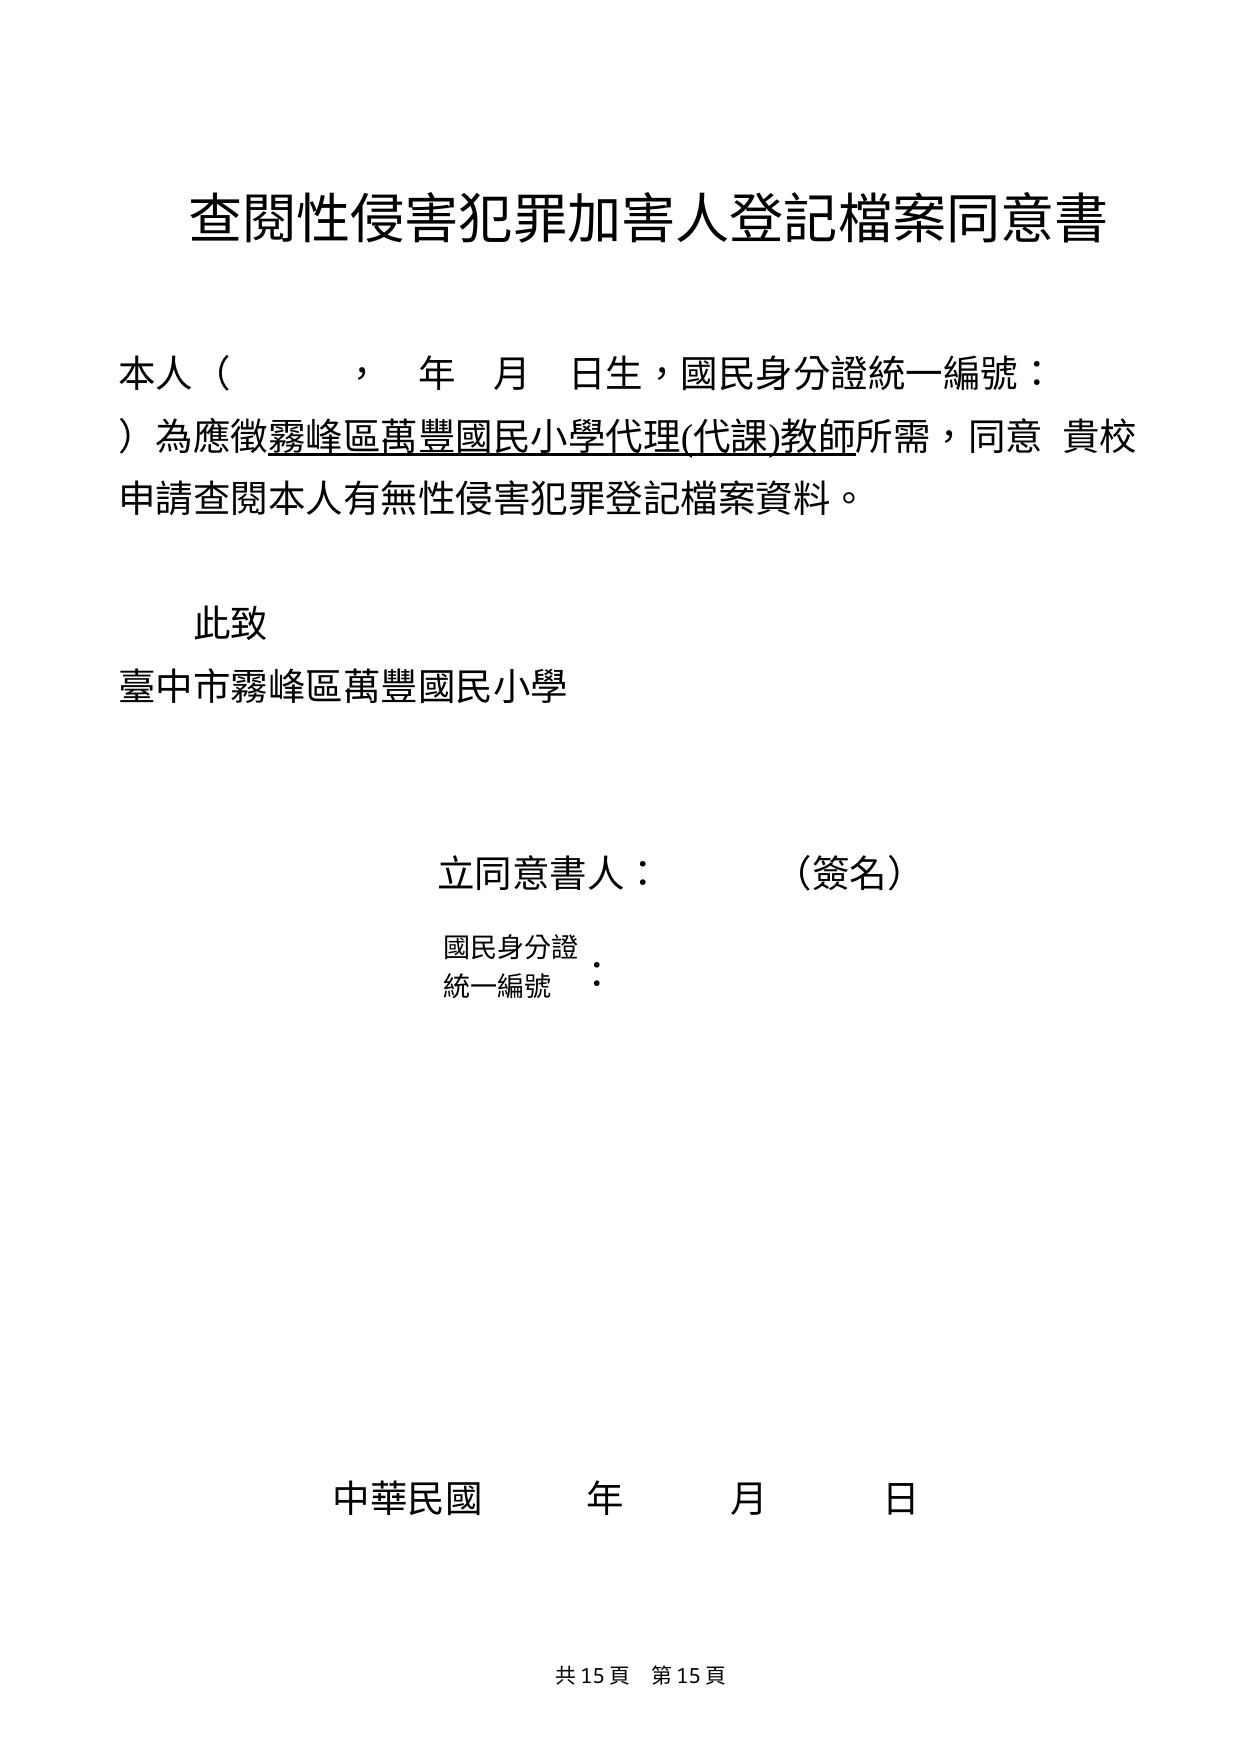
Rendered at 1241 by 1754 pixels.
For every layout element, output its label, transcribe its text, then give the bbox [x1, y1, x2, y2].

text 臺中市霧峰區萬豐國民小學 [118, 642, 1162, 705]
text 本人（ ， 年 月 日生，國民身分證統一編號： ）為應徵霧峰區萬豐國民小學代理(代課)教師所需，同意 貴校申請查閱本人有無性侵害犯罪登記檔案資料。 [118, 330, 1162, 517]
text 此致 [118, 580, 1162, 642]
text 國民身分證統一編號： [118, 892, 1162, 1017]
text 中華民國 年 月 日 [118, 1392, 1012, 1517]
text 立同意書人： （簽名） [118, 830, 1162, 892]
text 查閱性侵害犯罪加害人登記檔案同意書 [118, 142, 1178, 267]
